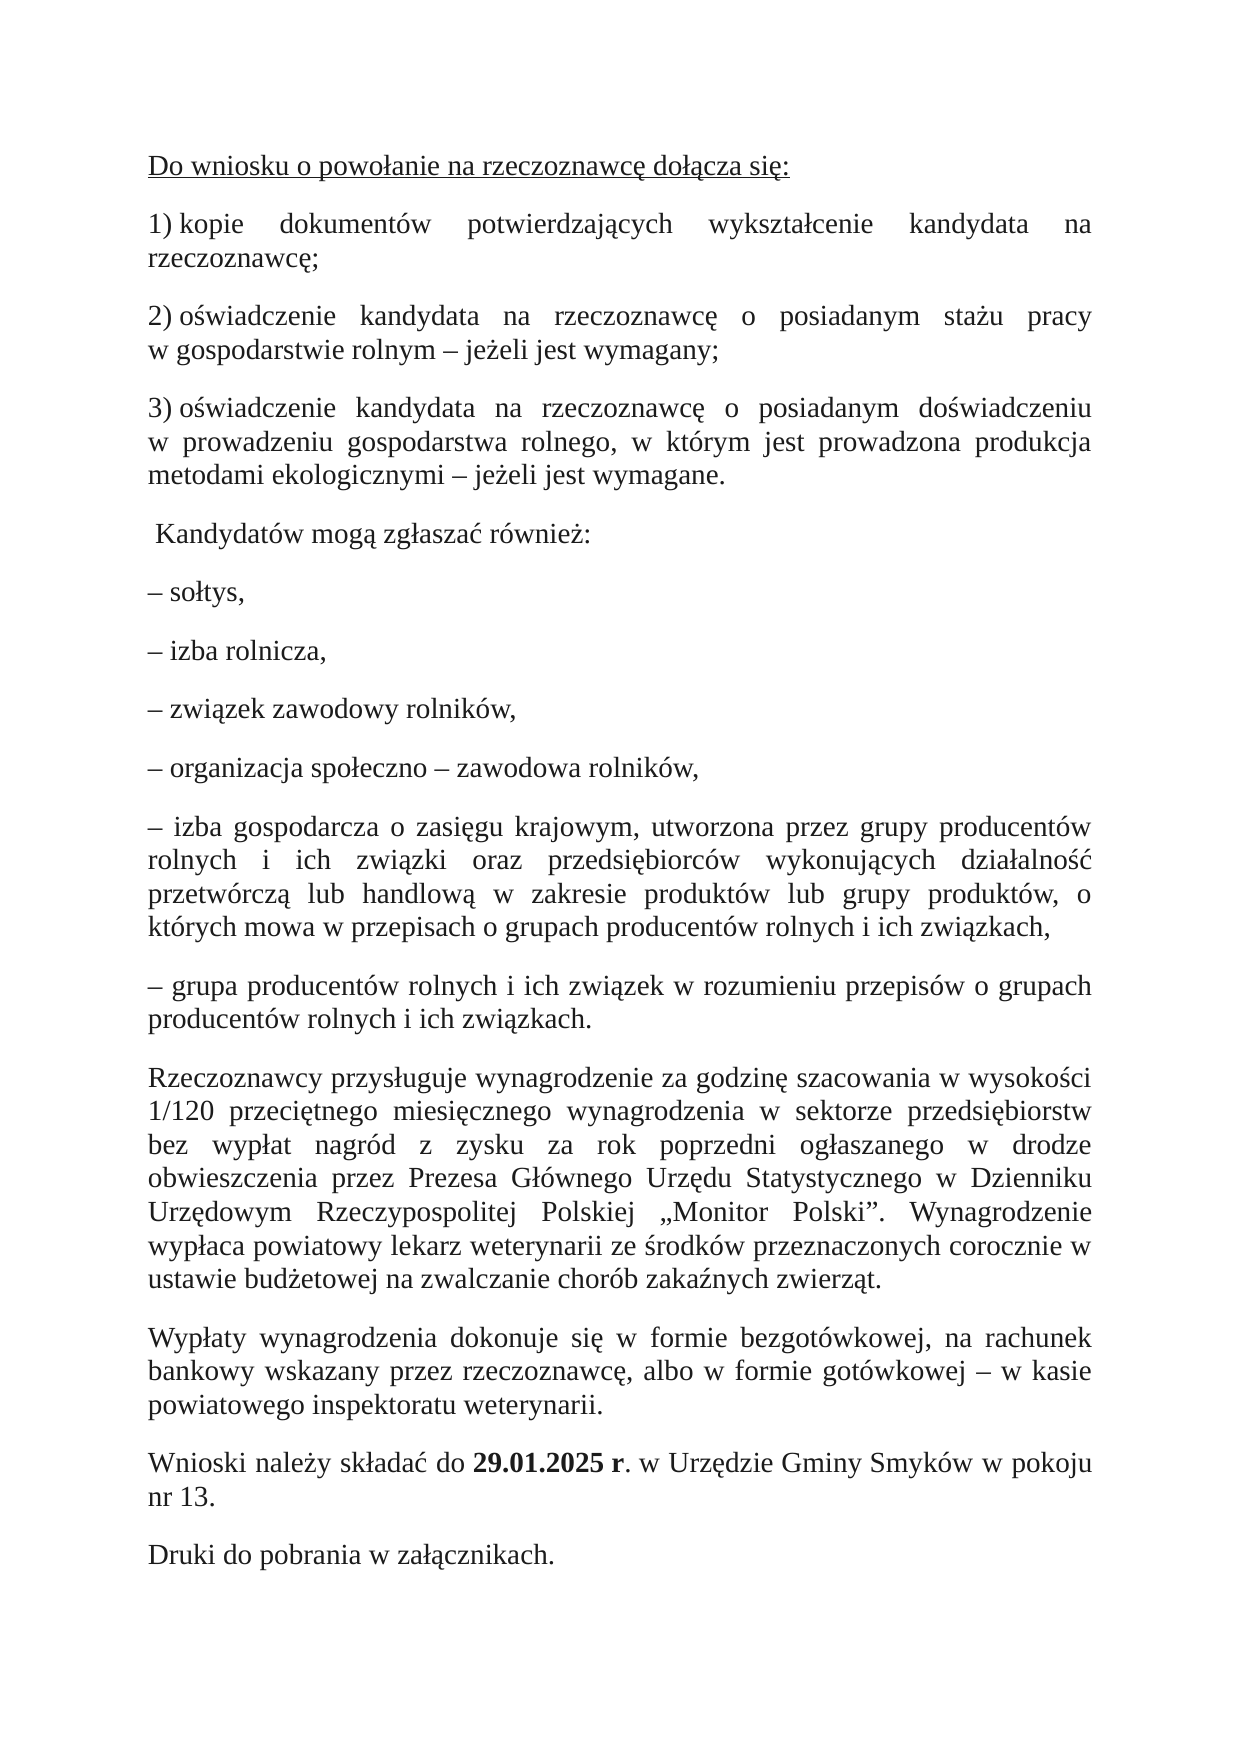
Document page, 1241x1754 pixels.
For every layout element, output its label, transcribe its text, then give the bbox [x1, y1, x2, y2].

text – sołtys, [148, 574, 1093, 608]
text – izba rolnicza, [148, 633, 1093, 667]
text Do wniosku o powołanie na rzeczoznawcę dołącza się: [148, 148, 1093, 181]
text – izba gospodarcza o zasięgu krajowym, utworzona przez grupy producentów rolnych i ich związki oraz przedsiębiorców wykonujących działalność przetwórczą lub handlową w zakresie produktów lub grupy produktów, o których mowa w przepisach o grupach producentów rolnych i ich związkach, [148, 809, 1093, 943]
text – grupa producentów rolnych i ich związek w rozumieniu przepisów o grupach producentów rolnych i ich związkach. [148, 968, 1093, 1035]
text – związek zawodowy rolników, [148, 692, 1093, 725]
text 3) oświadczenie kandydata na rzeczoznawcę o posiadanym doświadczeniu w prowadzeniu gospodarstwa rolnego, w którym jest prowadzona produkcja metodami ekologicznymi – jeżeli jest wymagane. [148, 390, 1093, 491]
text Rzeczoznawcy przysługuje wynagrodzenie za godzinę szacowania w wysokości 1/120 przeciętnego miesięcznego wynagrodzenia w sektorze przedsiębiorstw bez wypłat nagród z zysku za rok poprzedni ogłaszanego w drodze obwieszczenia przez Prezesa Głównego Urzędu Statystycznego w Dzienniku Urzędowym Rzeczypospolitej Polskiej „Monitor Polski”. Wynagrodzenie wypłaca powiatowy lekarz weterynarii ze środków przeznaczonych corocznie w ustawie budżetowej na zwalczanie chorób zakaźnych zwierząt. [148, 1060, 1093, 1295]
text Wypłaty wynagrodzenia dokonuje się w formie bezgotówkowej, na rachunek bankowy wskazany przez rzeczoznawcę, albo w formie gotówkowej – w kasie powiatowego inspektoratu weterynarii. [148, 1320, 1093, 1420]
text 1) kopie dokumentów potwierdzających wykształcenie kandydata na rzeczoznawcę; [148, 206, 1093, 273]
text – organizacja społeczno – zawodowa rolników, [148, 750, 1093, 784]
text 2) oświadczenie kandydata na rzeczoznawcę o posiadanym stażu pracy w gospodarstwie rolnym – jeżeli jest wymagany; [148, 298, 1093, 365]
text Kandydatów mogą zgłaszać również: [148, 516, 1093, 549]
text Druki do pobrania w załącznikach. [148, 1537, 1093, 1571]
text Wnioski należy składać do 29.01.2025 r. w Urzędzie Gminy Smyków w pokoju nr 13. [148, 1445, 1093, 1512]
